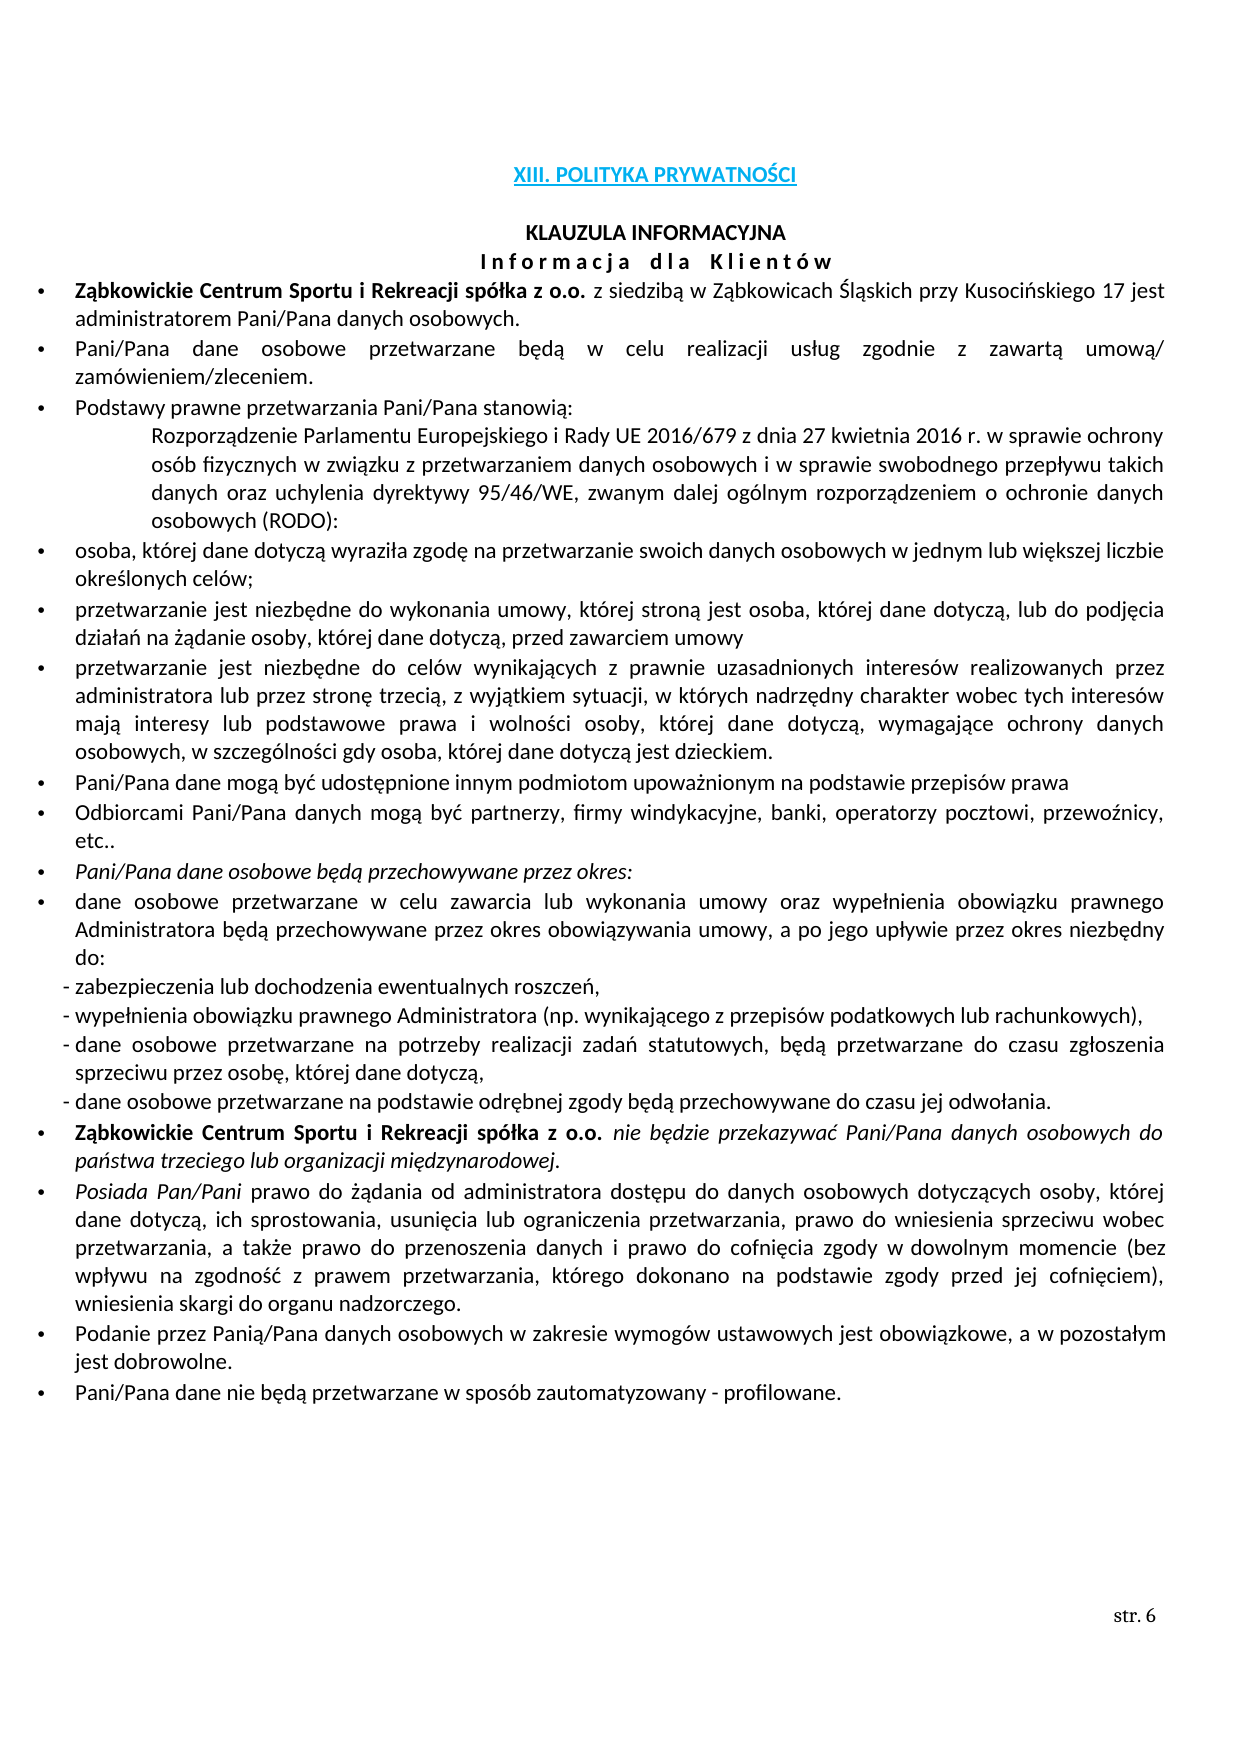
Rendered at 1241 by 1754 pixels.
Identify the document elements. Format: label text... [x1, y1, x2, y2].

text Rozporządzenie Parlamentu Europejskiego i Rady UE 2016/679 z dnia 27 kwietnia 2016 r. w sprawie ochrony osób fizycznych w związku z przetwarzaniem danych osobowych i w sprawie swobodnego przepływu takich danych oraz uchylenia dyrektywy 95/46/WE, zwanym dalej ogólnym rozporządzeniem o ochronie danych osobowych (RODO): [151, 422, 1166, 534]
list Odbiorcami Pani/Pana danych mogą być partnerzy, firmy windykacyjne, banki, operatorzy pocztowi, przewoźnicy, etc.. [37, 798, 1166, 854]
list osoba, której dane dotyczą wyraziła zgodę na przetwarzanie swoich danych osobowych w jednym lub większej liczbie określonych celów; [37, 536, 1166, 592]
list Posiada Pan/Pani prawo do żądania od administratora dostępu do danych osobowych dotyczących osoby, której dane dotyczą, ich sprostowania, usunięcia lub ograniczenia przetwarzania, prawo do wniesienia sprzeciwu wobec przetwarzania, a także prawo do przenoszenia danych i prawo do cofnięcia zgody w dowolnym momencie (bez wpływu na zgodność z prawem przetwarzania, którego dokonano na podstawie zgody przed jej cofnięciem), wniesienia skargi do organu nadzorczego. [37, 1177, 1166, 1317]
list dane osobowe przetwarzane w celu zawarcia lub wykonania umowy oraz wypełnienia obowiązku prawnego Administratora będą przechowywane przez okres obowiązywania umowy, a po jego upływie przez okres niezbędny do: [37, 887, 1166, 971]
text KLAUZULA INFORMACYJNA [151, 218, 1166, 246]
list Podanie przez Panią/Pana danych osobowych w zakresie wymogów ustawowych jest obowiązkowe, a w pozostałym jest dobrowolne. [37, 1319, 1166, 1375]
list Ząbkowickie Centrum Sportu i Rekreacji spółka z o.o. z siedzibą w Ząbkowicach Śląskich przy Kusocińskiego 17 jest administratorem Pani/Pana danych osobowych. [37, 276, 1166, 332]
list Pani/Pana dane osobowe będą przechowywane przez okres: [37, 857, 1166, 885]
list przetwarzanie jest niezbędne do wykonania umowy, której stroną jest osoba, której dane dotyczą, lub do podjęcia działań na żądanie osoby, której dane dotyczą, przed zawarciem umowy [37, 595, 1166, 651]
text I n f o r m a c j a d l a K l i e n t ó w [151, 247, 1166, 275]
list zabezpieczenia lub dochodzenia ewentualnych roszczeń, [63, 972, 1166, 1000]
list przetwarzanie jest niezbędne do celów wynikających z prawnie uzasadnionych interesów realizowanych przez administratora lub przez stronę trzecią, z wyjątkiem sytuacji, w których nadrzędny charakter wobec tych interesów mają interesy lub podstawowe prawa i wolności osoby, której dane dotyczą, wymagające ochrony danych osobowych, w szczególności gdy osoba, której dane dotyczą jest dzieckiem. [37, 653, 1166, 765]
list Pani/Pana dane osobowe przetwarzane będą w celu realizacji usług zgodnie z zawartą umową/ zamówieniem/zleceniem. [37, 334, 1166, 390]
list Podstawy prawne przetwarzania Pani/Pana stanowią: [37, 393, 1166, 421]
list Pani/Pana dane nie będą przetwarzane w sposób zautomatyzowany - profilowane. [37, 1378, 1166, 1406]
list Ząbkowickie Centrum Sportu i Rekreacji spółka z o.o. nie będzie przekazywać Pani/Pana danych osobowych do państwa trzeciego lub organizacji międzynarodowej. [37, 1118, 1166, 1174]
list wypełnienia obowiązku prawnego Administratora (np. wynikającego z przepisów podatkowych lub rachunkowych), [63, 1001, 1166, 1029]
list dane osobowe przetwarzane na potrzeby realizacji zadań statutowych, będą przetwarzane do czasu zgłoszenia sprzeciwu przez osobę, której dane dotyczą, [63, 1030, 1166, 1086]
list Pani/Pana dane mogą być udostępnione innym podmiotom upoważnionym na podstawie przepisów prawa [37, 768, 1166, 796]
subtitle XIII. POLITYKA PRYWATNOŚCI [149, 160, 1166, 188]
list dane osobowe przetwarzane na podstawie odrębnej zgody będą przechowywane do czasu jej odwołania. [63, 1087, 1166, 1115]
